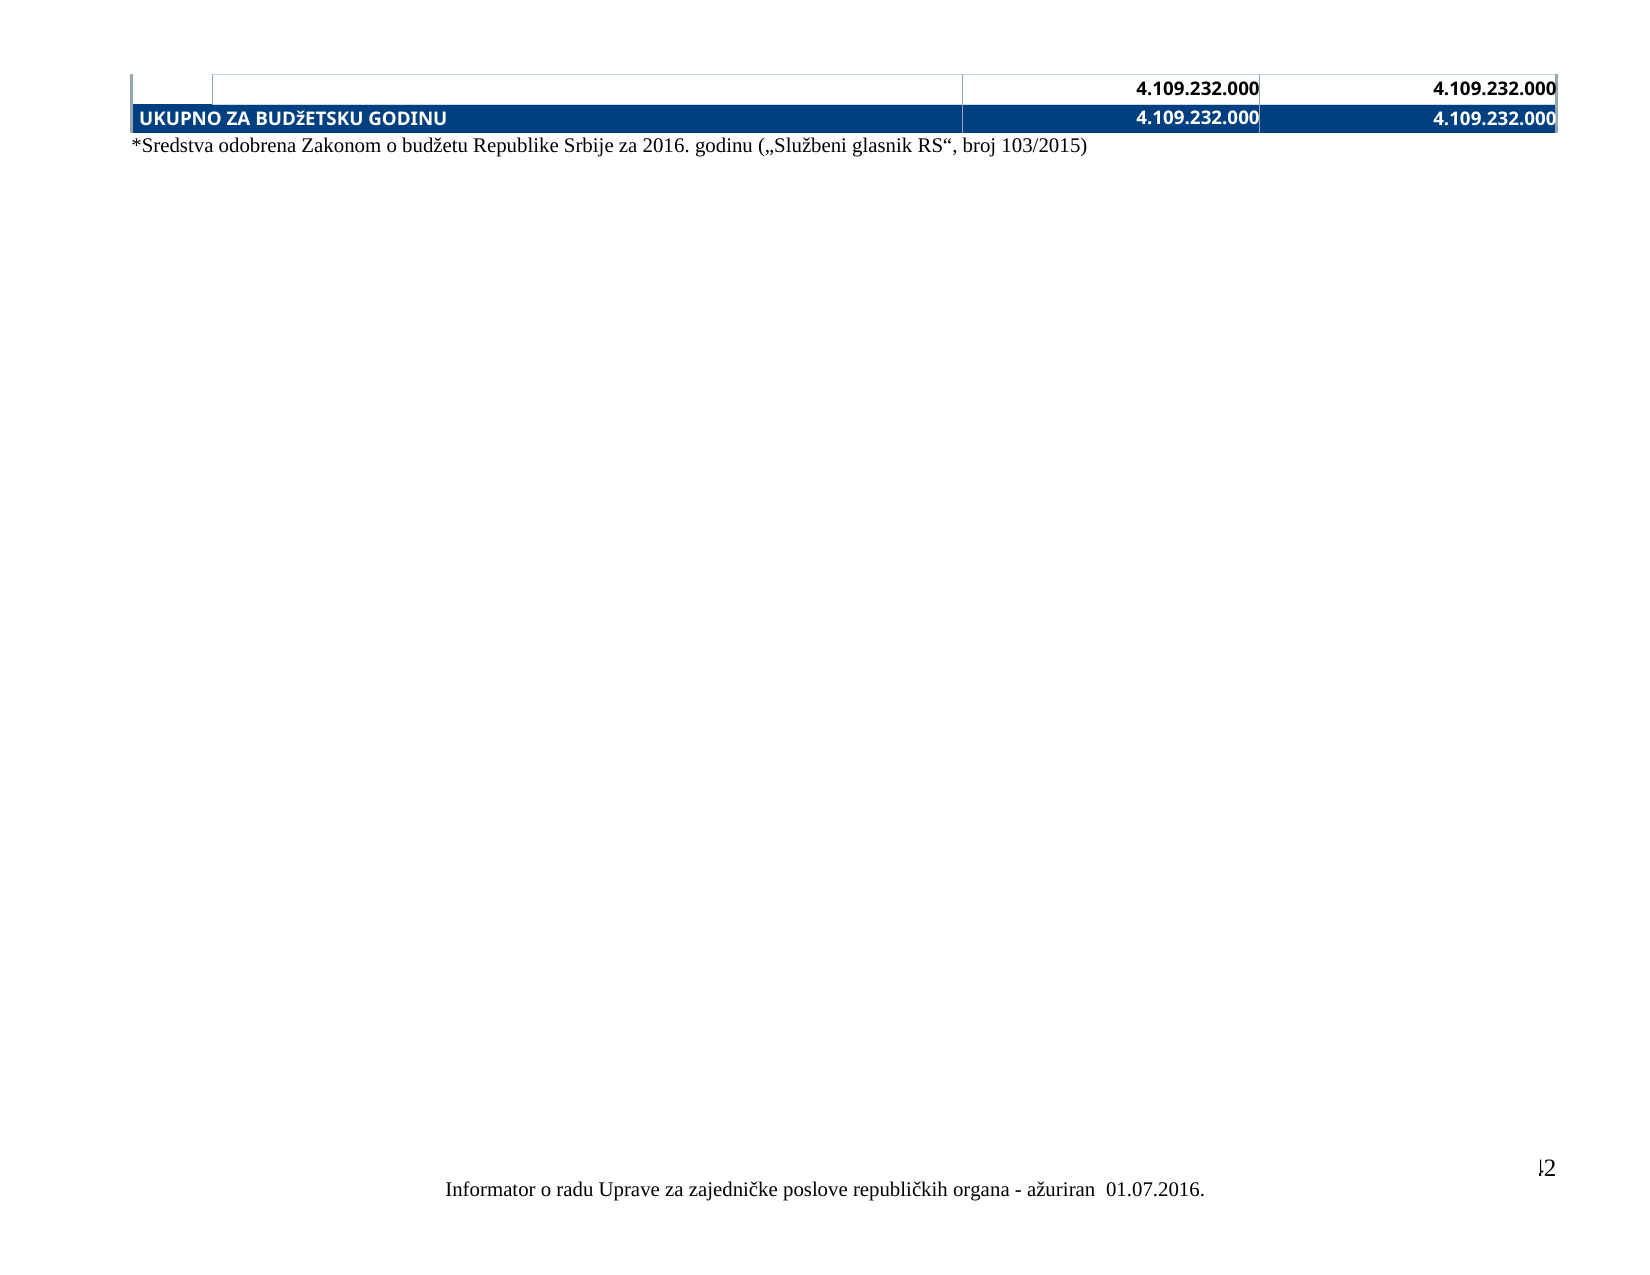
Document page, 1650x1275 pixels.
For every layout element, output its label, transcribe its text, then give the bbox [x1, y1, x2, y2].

table_cell 4.109.232.000 [1260, 75, 1555, 103]
table_cell UKUPNO [213, 75, 962, 103]
table_cell UKUPNO ZA BUDžETSKU GODINU [133, 104, 962, 133]
table_cell 4.109.232.000 [963, 75, 1259, 103]
table_cell 4.109.232.000 [1260, 105, 1555, 133]
text *Sredstva odobrena Zakonom o budžetu Republike Srbije za 2016. godinu („Službeni glasnik RS“, broj 103/2015) [131, 133, 1556, 157]
table_cell 01 [133, 74, 212, 103]
table_cell 4.109.232.000 [963, 105, 1259, 133]
